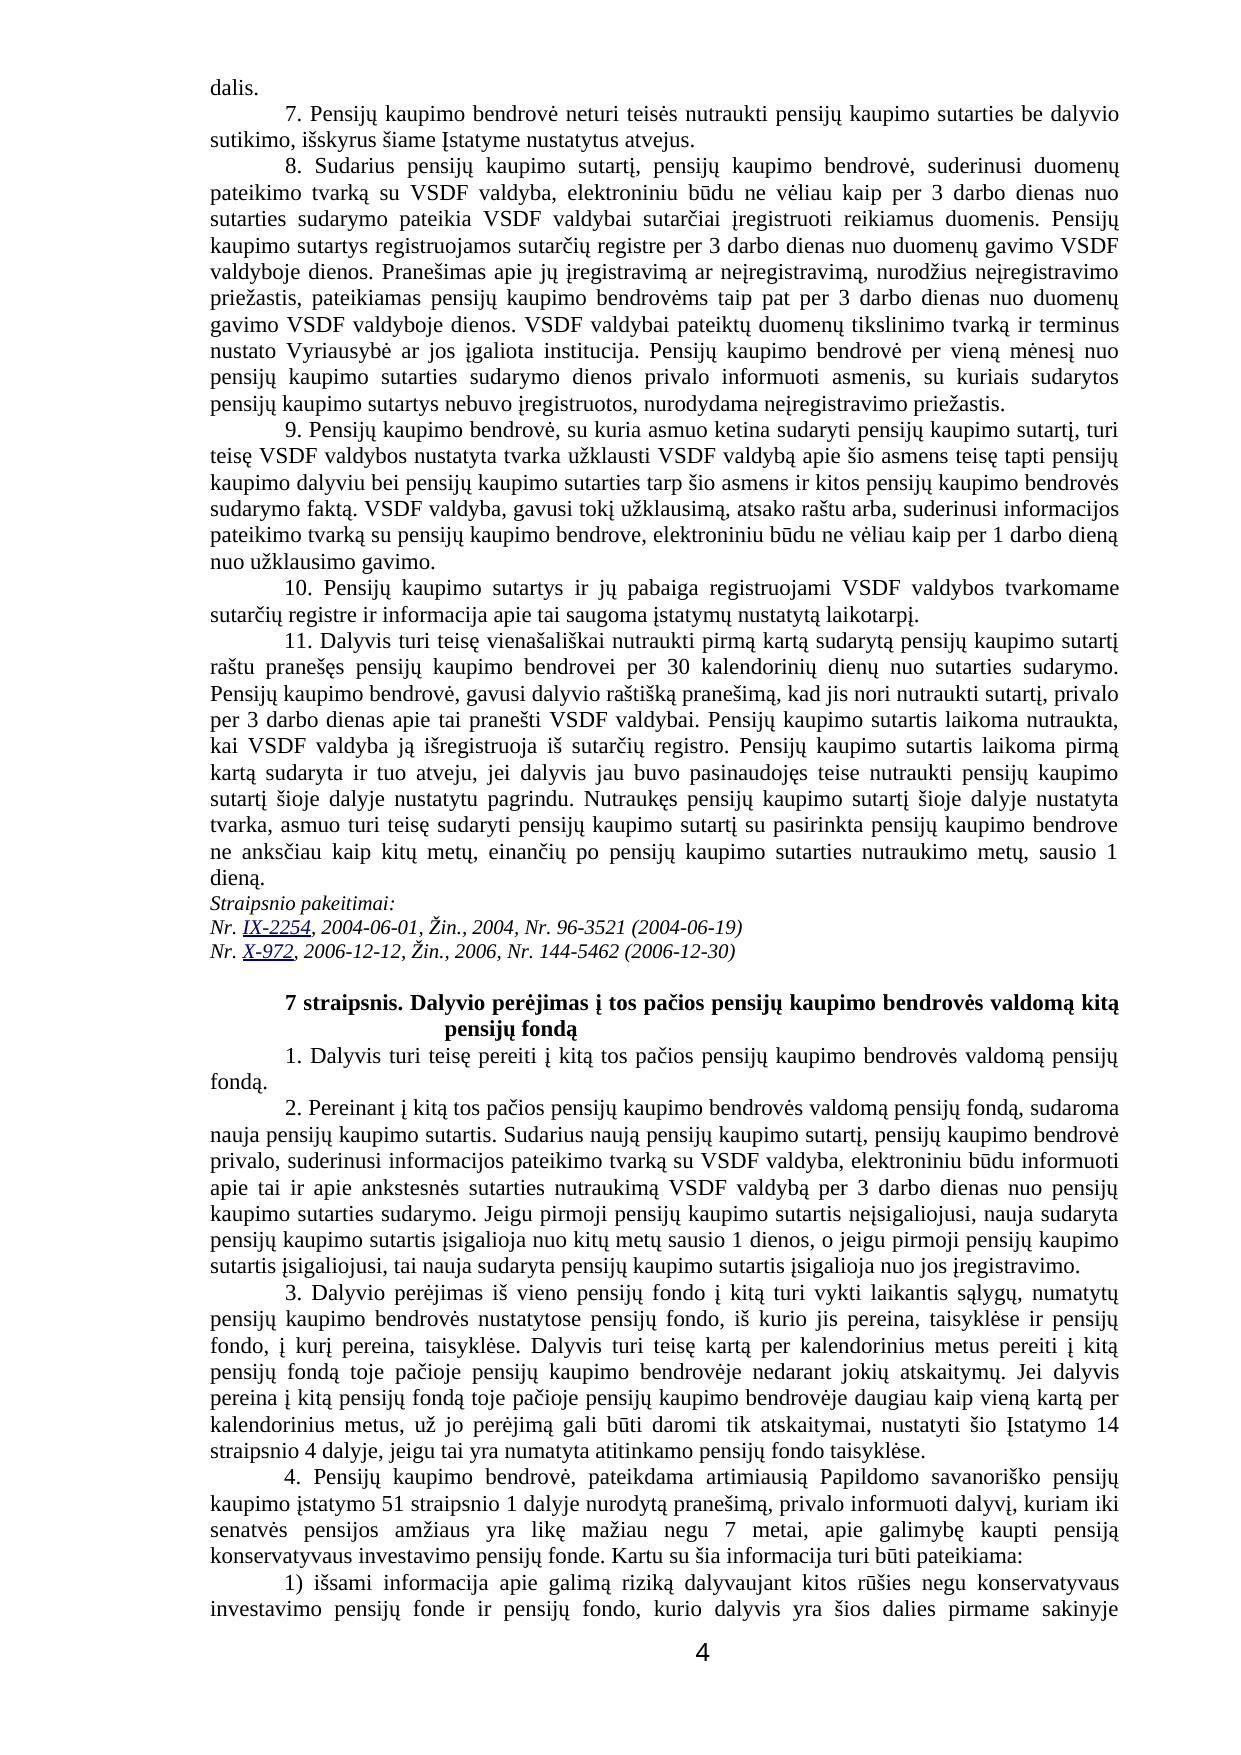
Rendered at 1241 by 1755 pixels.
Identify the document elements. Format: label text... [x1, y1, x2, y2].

text 8. Sudarius pensijų kaupimo sutartį, pensijų kaupimo bendrovė, suderinusi duomenų pateikimo tvarką su VSDF valdyba, elektroniniu būdu ne vėliau kaip per 3 darbo dienas nuo sutarties sudarymo pateikia VSDF valdybai sutarčiai įregistruoti reikiamus duomenis. Pensijų kaupimo sutartys registruojamos sutarčių registre per 3 darbo dienas nuo duomenų gavimo VSDF valdyboje dienos. Pranešimas apie jų įregistravimą ar neįregistravimą, nurodžius neįregistravimo priežastis, pateikiamas pensijų kaupimo bendrovėms taip pat per 3 darbo dienas nuo duomenų gavimo VSDF valdyboje dienos. VSDF valdybai pateiktų duomenų tikslinimo tvarką ir terminus nustato Vyriausybė ar jos įgaliota institucija. Pensijų kaupimo bendrovė per vieną mėnesį nuo pensijų kaupimo sutarties sudarymo dienos privalo informuoti asmenis, su kuriais sudarytos pensijų kaupimo sutartys nebuvo įregistruotos, nurodydama neįregistravimo priežastis. [210, 153, 1120, 416]
text dalis. [210, 73, 1120, 100]
text 11. Dalyvis turi teisę vienašališkai nutraukti pirmą kartą sudarytą pensijų kaupimo sutartį raštu pranešęs pensijų kaupimo bendrovei per 30 kalendorinių dienų nuo sutarties sudarymo. Pensijų kaupimo bendrovė, gavusi dalyvio raštišką pranešimą, kad jis nori nutraukti sutartį, privalo per 3 darbo dienas apie tai pranešti VSDF valdybai. Pensijų kaupimo sutartis laikoma nutraukta, kai VSDF valdyba ją išregistruoja iš sutarčių registro. Pensijų kaupimo sutartis laikoma pirmą kartą sudaryta ir tuo atveju, jei dalyvis jau buvo pasinaudojęs teise nutraukti pensijų kaupimo sutartį šioje dalyje nustatytu pagrindu. Nutraukęs pensijų kaupimo sutartį šioje dalyje nustatyta tvarka, asmuo turi teisę sudaryti pensijų kaupimo sutartį su pasirinkta pensijų kaupimo bendrove ne anksčiau kaip kitų metų, einančių po pensijų kaupimo sutarties nutraukimo metų, sausio 1 dieną. [210, 627, 1120, 891]
text Straipsnio pakeitimai: [210, 891, 1120, 914]
text Nr. X-972, 2006-12-12, Žin., 2006, Nr. 144-5462 (2006-12-30) [210, 939, 1120, 963]
text 7. Pensijų kaupimo bendrovė neturi teisės nutraukti pensijų kaupimo sutarties be dalyvio sutikimo, išskyrus šiame Įstatyme nustatytus atvejus. [210, 100, 1120, 153]
text 4. Pensijų kaupimo bendrovė, pateikdama artimiausią Papildomo savanoriško pensijų kaupimo įstatymo 51 straipsnio 1 dalyje nurodytą pranešimą, privalo informuoti dalyvį, kuriam iki senatvės pensijos amžiaus yra likę mažiau negu 7 metai, apie galimybę kaupti pensiją konservatyvaus investavimo pensijų fonde. Kartu su šia informacija turi būti pateikiama: [210, 1463, 1120, 1569]
text 2. Pereinant į kitą tos pačios pensijų kaupimo bendrovės valdomą pensijų fondą, sudaroma nauja pensijų kaupimo sutartis. Sudarius naują pensijų kaupimo sutartį, pensijų kaupimo bendrovė privalo, suderinusi informacijos pateikimo tvarką su VSDF valdyba, elektroniniu būdu informuoti apie tai ir apie ankstesnės sutarties nutraukimą VSDF valdybą per 3 darbo dienas nuo pensijų kaupimo sutarties sudarymo. Jeigu pirmoji pensijų kaupimo sutartis neįsigaliojusi, nauja sudaryta pensijų kaupimo sutartis įsigalioja nuo kitų metų sausio 1 dienos, o jeigu pirmoji pensijų kaupimo sutartis įsigaliojusi, tai nauja sudaryta pensijų kaupimo sutartis įsigalioja nuo jos įregistravimo. [210, 1094, 1120, 1279]
text 1) išsami informacija apie galimą riziką dalyvaujant kitos rūšies negu konservatyvaus investavimo pensijų fonde ir pensijų fondo, kurio dalyvis yra šios dalies pirmame sakinyje [210, 1569, 1120, 1622]
text 7 straipsnis. Dalyvio perėjimas į tos pačios pensijų kaupimo bendrovės valdomą kitą pensijų fondą [285, 989, 1120, 1042]
text Nr. IX-2254, 2004-06-01, Žin., 2004, Nr. 96-3521 (2004-06-19) [210, 914, 1120, 939]
text 1. Dalyvis turi teisę pereiti į kitą tos pačios pensijų kaupimo bendrovės valdomą pensijų fondą. [210, 1042, 1120, 1094]
text 10. Pensijų kaupimo sutartys ir jų pabaiga registruojami VSDF valdybos tvarkomame sutarčių registre ir informacija apie tai saugoma įstatymų nustatytą laikotarpį. [210, 574, 1120, 627]
text 9. Pensijų kaupimo bendrovė, su kuria asmuo ketina sudaryti pensijų kaupimo sutartį, turi teisę VSDF valdybos nustatyta tvarka užklausti VSDF valdybą apie šio asmens teisę tapti pensijų kaupimo dalyviu bei pensijų kaupimo sutarties tarp šio asmens ir kitos pensijų kaupimo bendrovės sudarymo faktą. VSDF valdyba, gavusi tokį užklausimą, atsako raštu arba, suderinusi informacijos pateikimo tvarką su pensijų kaupimo bendrove, elektroniniu būdu ne vėliau kaip per 1 darbo dieną nuo užklausimo gavimo. [210, 416, 1120, 574]
text 3. Dalyvio perėjimas iš vieno pensijų fondo į kitą turi vykti laikantis sąlygų, numatytų pensijų kaupimo bendrovės nustatytose pensijų fondo, iš kurio jis pereina, taisyklėse ir pensijų fondo, į kurį pereina, taisyklėse. Dalyvis turi teisę kartą per kalendorinius metus pereiti į kitą pensijų fondą toje pačioje pensijų kaupimo bendrovėje nedarant jokių atskaitymų. Jei dalyvis pereina į kitą pensijų fondą toje pačioje pensijų kaupimo bendrovėje daugiau kaip vieną kartą per kalendorinius metus, už jo perėjimą gali būti daromi tik atskaitymai, nustatyti šio Įstatymo 14 straipsnio 4 dalyje, jeigu tai yra numatyta atitinkamo pensijų fondo taisyklėse. [210, 1279, 1120, 1463]
